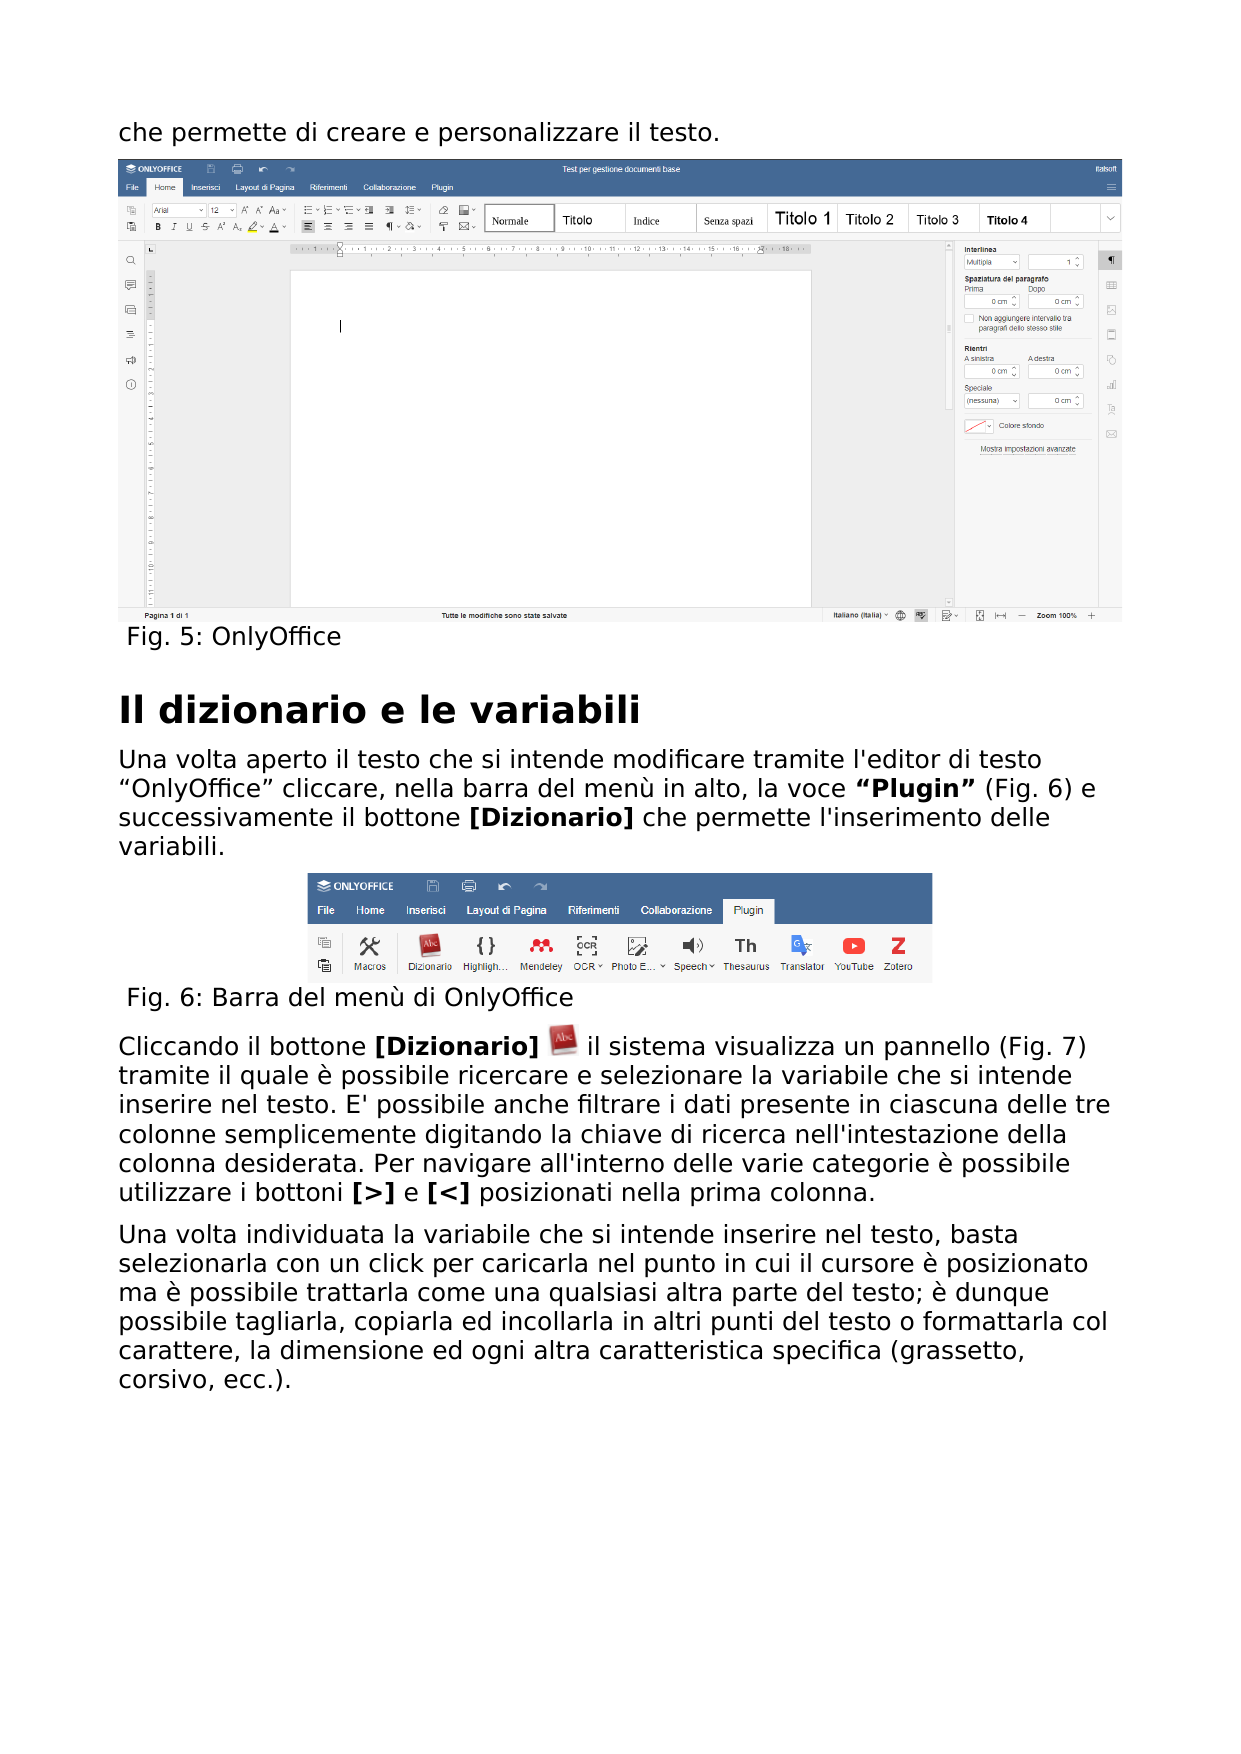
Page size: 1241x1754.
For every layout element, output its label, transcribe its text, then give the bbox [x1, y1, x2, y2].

picture [547, 1024, 579, 1056]
subtitle Il dizionario e le variabili [118, 689, 1122, 732]
text Una volta individuata la variabile che si intende inserire nel testo, basta selezionarla con un click per caricarla nel punto in cui il cursore è posizionato ma è possibile trattarla come una qualsiasi altra parte del testo; è dunque possibile tagliarla, copiarla ed incollarla in altri punti del testo o formattarla col carattere, la dimensione ed ogni altra caratteristica specifica (grassetto, corsivo, ecc.). [118, 1220, 1122, 1395]
text che permette di creare e personalizzare il testo. [118, 118, 1122, 147]
picture [307, 873, 933, 983]
text Cliccando il bottone [Dizionario] il sistema visualizza un pannello (Fig. 7) tramite il quale è possibile ricercare e selezionare la variabile che si intende inserire nel testo. E' possibile anche filtrare i dati presente in ciascuna delle tre colonne semplicemente digitando la chiave di ricerca nell'intestazione della colonna desiderata. Per navigare all'interno delle varie categorie è possibile utilizzare i bottoni [>] e [<] posizionati nella prima colonna. [118, 1024, 1122, 1207]
text Una volta aperto il testo che si intende modificare tramite l'editor di testo “OnlyOffice” cliccare, nella barra del menù in alto, la voce “Plugin” (Fig. 6) e successivamente il bottone [Dizionario] che permette l'inserimento delle variabili. [118, 745, 1122, 861]
text Fig. 6: Barra del menù di OnlyOffice [118, 874, 1122, 1012]
picture [118, 159, 1123, 622]
text Fig. 5: OnlyOffice [118, 622, 1122, 651]
